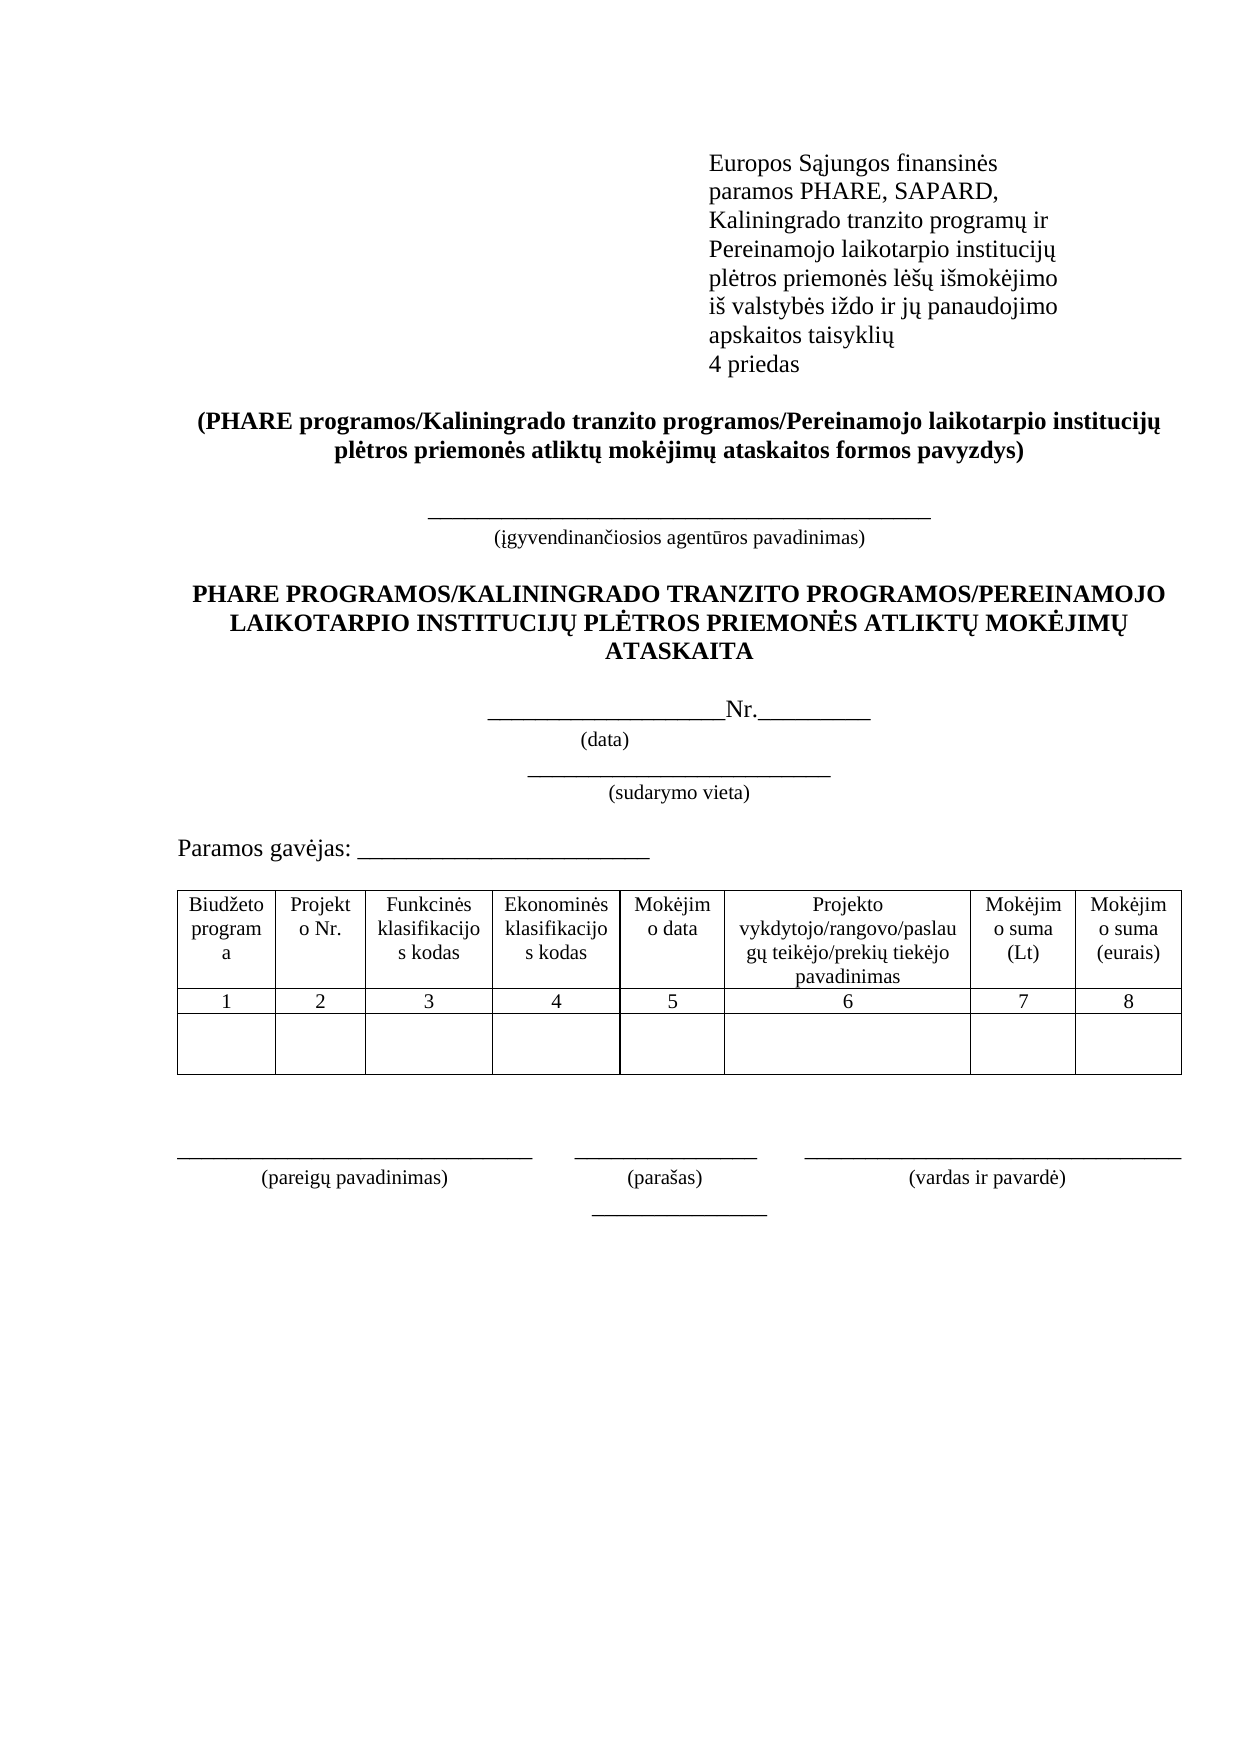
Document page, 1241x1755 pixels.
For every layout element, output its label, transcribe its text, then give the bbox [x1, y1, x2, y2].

table_header Mokėjimo suma (eurais) [1076, 891, 1181, 988]
text 4 priedas [177, 349, 1181, 378]
text Europos Sąjungos finansinės [177, 148, 1181, 176]
table_header Biudžeto programa [178, 891, 275, 988]
text (data) [177, 723, 1181, 751]
table_header Funkcinės klasifikacijos kodas [366, 891, 492, 988]
text Pereinamojo laikotarpio institucijų [177, 234, 1181, 263]
text Paramos gavėjas: [177, 833, 1181, 862]
table_cell [725, 1014, 970, 1074]
table_header Mokėjimo suma (Lt) [971, 891, 1075, 988]
table_cell [621, 1014, 724, 1074]
table_cell 5 [621, 989, 724, 1013]
text PHARE PROGRAMOS/KALININGRADO TRANZITO PROGRAMOS/PEREINAMOJO LAIKOTARPIO INSTITUCIJŲ PLĖTROS PRIEMONĖS ATLIKTŲ MOKĖJIMŲ ATASKAITA [177, 579, 1181, 665]
text ______________ [177, 1190, 1181, 1219]
table_header Projekto vykdytojo/rangovo/paslaugų teikėjo/prekių tiekėjo pavadinimas [725, 891, 970, 988]
text (PHARE programos/Kaliningrado tranzito programos/Pereinamojo laikotarpio institucijų plėtros priemonės atliktų mokėjimų ataskaitos formos pavyzdys) [177, 406, 1181, 464]
text Nr._________ [177, 694, 1181, 723]
table_cell [1076, 1014, 1181, 1074]
table_cell [971, 1014, 1075, 1074]
table_cell 2 [276, 989, 365, 1013]
table_cell [493, 1014, 619, 1074]
table_cell [366, 1014, 492, 1074]
text plėtros priemonės lėšų išmokėjimo [177, 263, 1181, 291]
table_cell 1 [178, 989, 275, 1013]
table_cell [178, 1014, 275, 1074]
text (pareigų pavadinimas) (parašas) (vardas ir pavardė) [177, 1161, 1181, 1190]
text iš valstybės iždo ir jų panaudojimo [177, 291, 1181, 320]
text Kaliningrado tranzito programų ir [177, 205, 1181, 234]
table_cell 4 [493, 989, 619, 1013]
table_cell 3 [366, 989, 492, 1013]
table_header Ekonominės klasifikacijos kodas [493, 891, 619, 988]
table_cell 7 [971, 989, 1075, 1013]
text (sudarymo vieta) [177, 780, 1181, 804]
table_cell 8 [1076, 989, 1181, 1013]
table_cell [276, 1014, 365, 1074]
text paramos PHARE, SAPARD, [177, 176, 1181, 205]
table_cell 6 [725, 989, 970, 1013]
table_header Projekto Nr. [276, 891, 365, 988]
text (įgyvendinančiosios agentūros pavadinimas) [177, 521, 1181, 550]
text apskaitos taisyklių [177, 320, 1181, 349]
table_header Mokėjimo data [621, 891, 724, 988]
